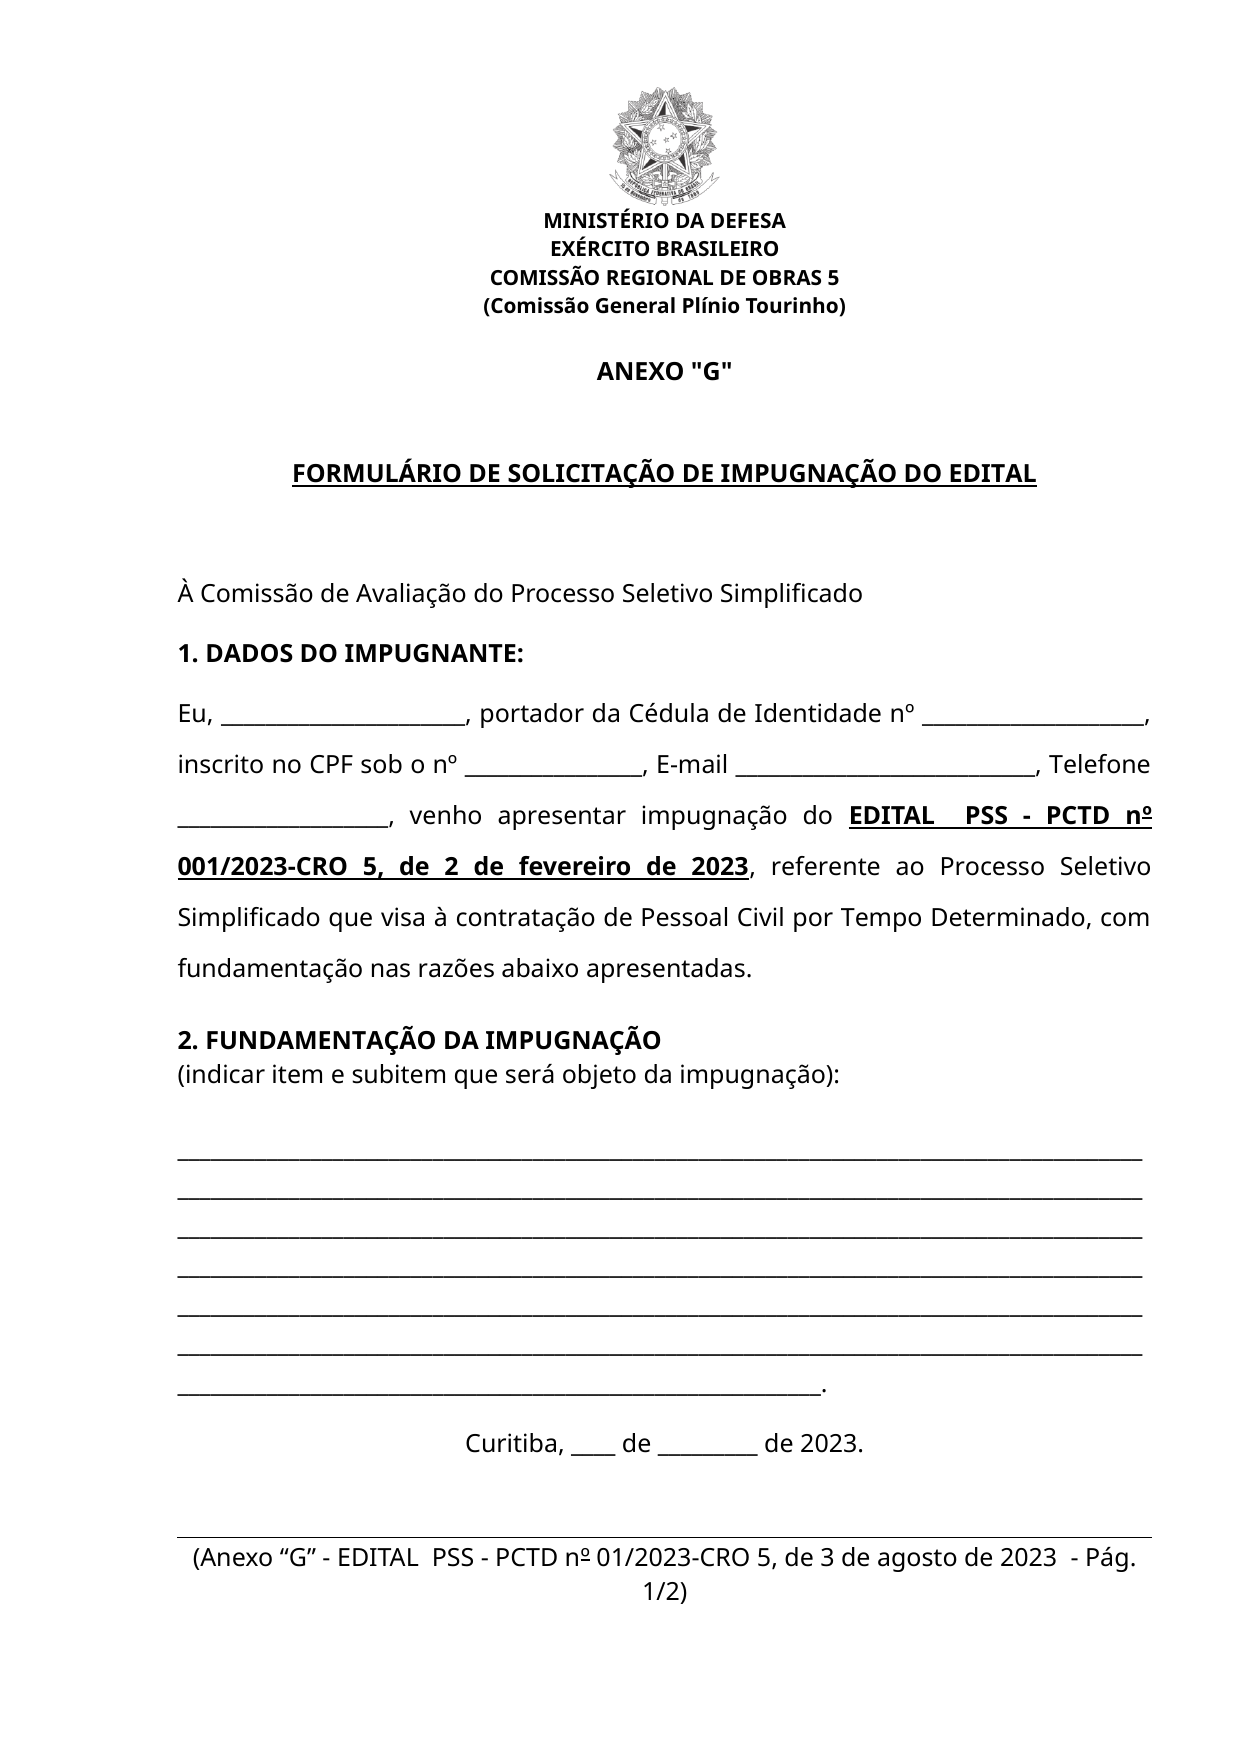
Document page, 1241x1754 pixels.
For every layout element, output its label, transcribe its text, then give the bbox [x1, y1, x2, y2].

text 1. DADOS DO IMPUGNANTE: [177, 636, 1152, 670]
text EXÉRCITO BRASILEIRO [177, 234, 1152, 263]
text Eu, ______________________, portador da Cédula de Identidade nº ____________________, inscrito no CPF sob o nº ________________, E-mail ___________________________, Telefone ___________________, venho apresentar impugnação do EDITAL PSS - PCTD nº 001/2023-CRO 5, de 2 de fevereiro de 2023, referente ao Processo Seletivo Simplificado que visa à contratação de Pessoal Civil por Tempo Determinado, com fundamentação nas razões abaixo apresentadas. [177, 696, 1152, 985]
text FORMULÁRIO DE SOLICITAÇÃO DE IMPUGNAÇÃO DO EDITAL [177, 456, 1152, 490]
subtitle ANEXO "G" [177, 354, 1152, 388]
text ____________________________________________________________________________________________________________________________________________________________________________________________________________________________________________________________________________________________________________________________________________________________________________________________________________________________________________________________________________________________________________________________________________________________________________________________________. [177, 1130, 1152, 1399]
text MINISTÉRIO DA DEFESA [177, 206, 1152, 234]
text COMISSÃO REGIONAL DE OBRAS 5 [177, 263, 1152, 291]
text Curitiba, ____ de _________ de 2023. [177, 1425, 1152, 1459]
text (Comissão General Plínio Tourinho) [177, 291, 1152, 319]
text (indicar item e subitem que será objeto da impugnação): [177, 1057, 1152, 1091]
text À Comissão de Avaliação do Processo Seletivo Simplificado [177, 576, 1152, 610]
text 2. FUNDAMENTAÇÃO DA IMPUGNAÇÃO [177, 1023, 1152, 1057]
